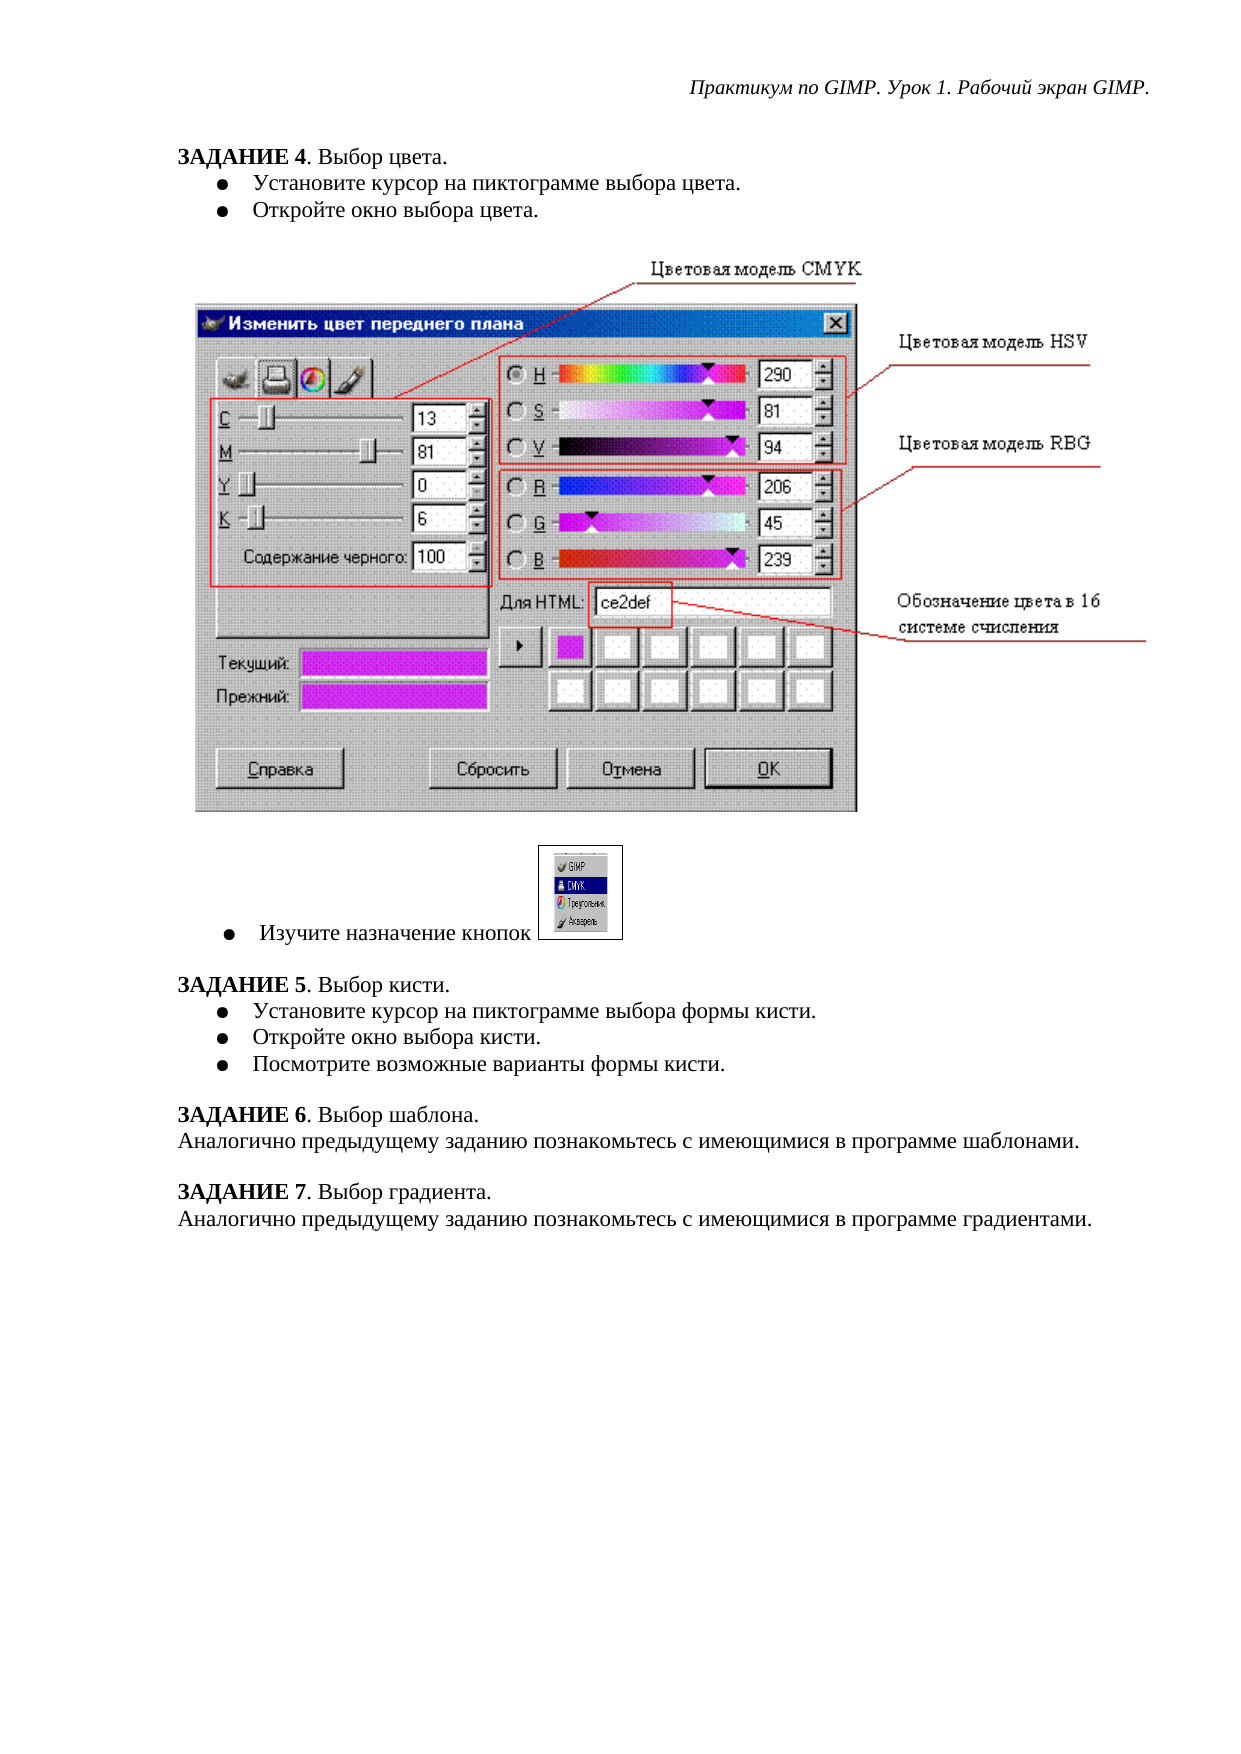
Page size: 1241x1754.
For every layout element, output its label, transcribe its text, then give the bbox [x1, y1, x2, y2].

picture [195, 245, 1159, 812]
list Посмотрите возможные варианты формы кисти. [215, 1050, 1152, 1076]
picture [553, 853, 608, 932]
list Откройте окно выбора кисти. [215, 1023, 1152, 1050]
text Задание 7. Выбор градиента. Аналогично предыдущему заданию познакомьтесь с имеющимися в программе градиентами. [177, 1178, 1152, 1231]
text Задание 4. Выбор цвета. [177, 143, 1152, 169]
list Установите курсор на пиктограмме выбора цвета. [215, 169, 1152, 196]
list Откройте окно выбора цвета. [215, 196, 1152, 222]
list Установите курсор на пиктограмме выбора формы кисти. [215, 997, 1152, 1023]
text Задание 5. Выбор кисти. [177, 971, 1152, 997]
list Изучите назначение кнопок [222, 845, 1152, 946]
text Задание 6. Выбор шаблона. Аналогично предыдущему заданию познакомьтесь с имеющимися в программе шаблонами. [177, 1101, 1152, 1153]
